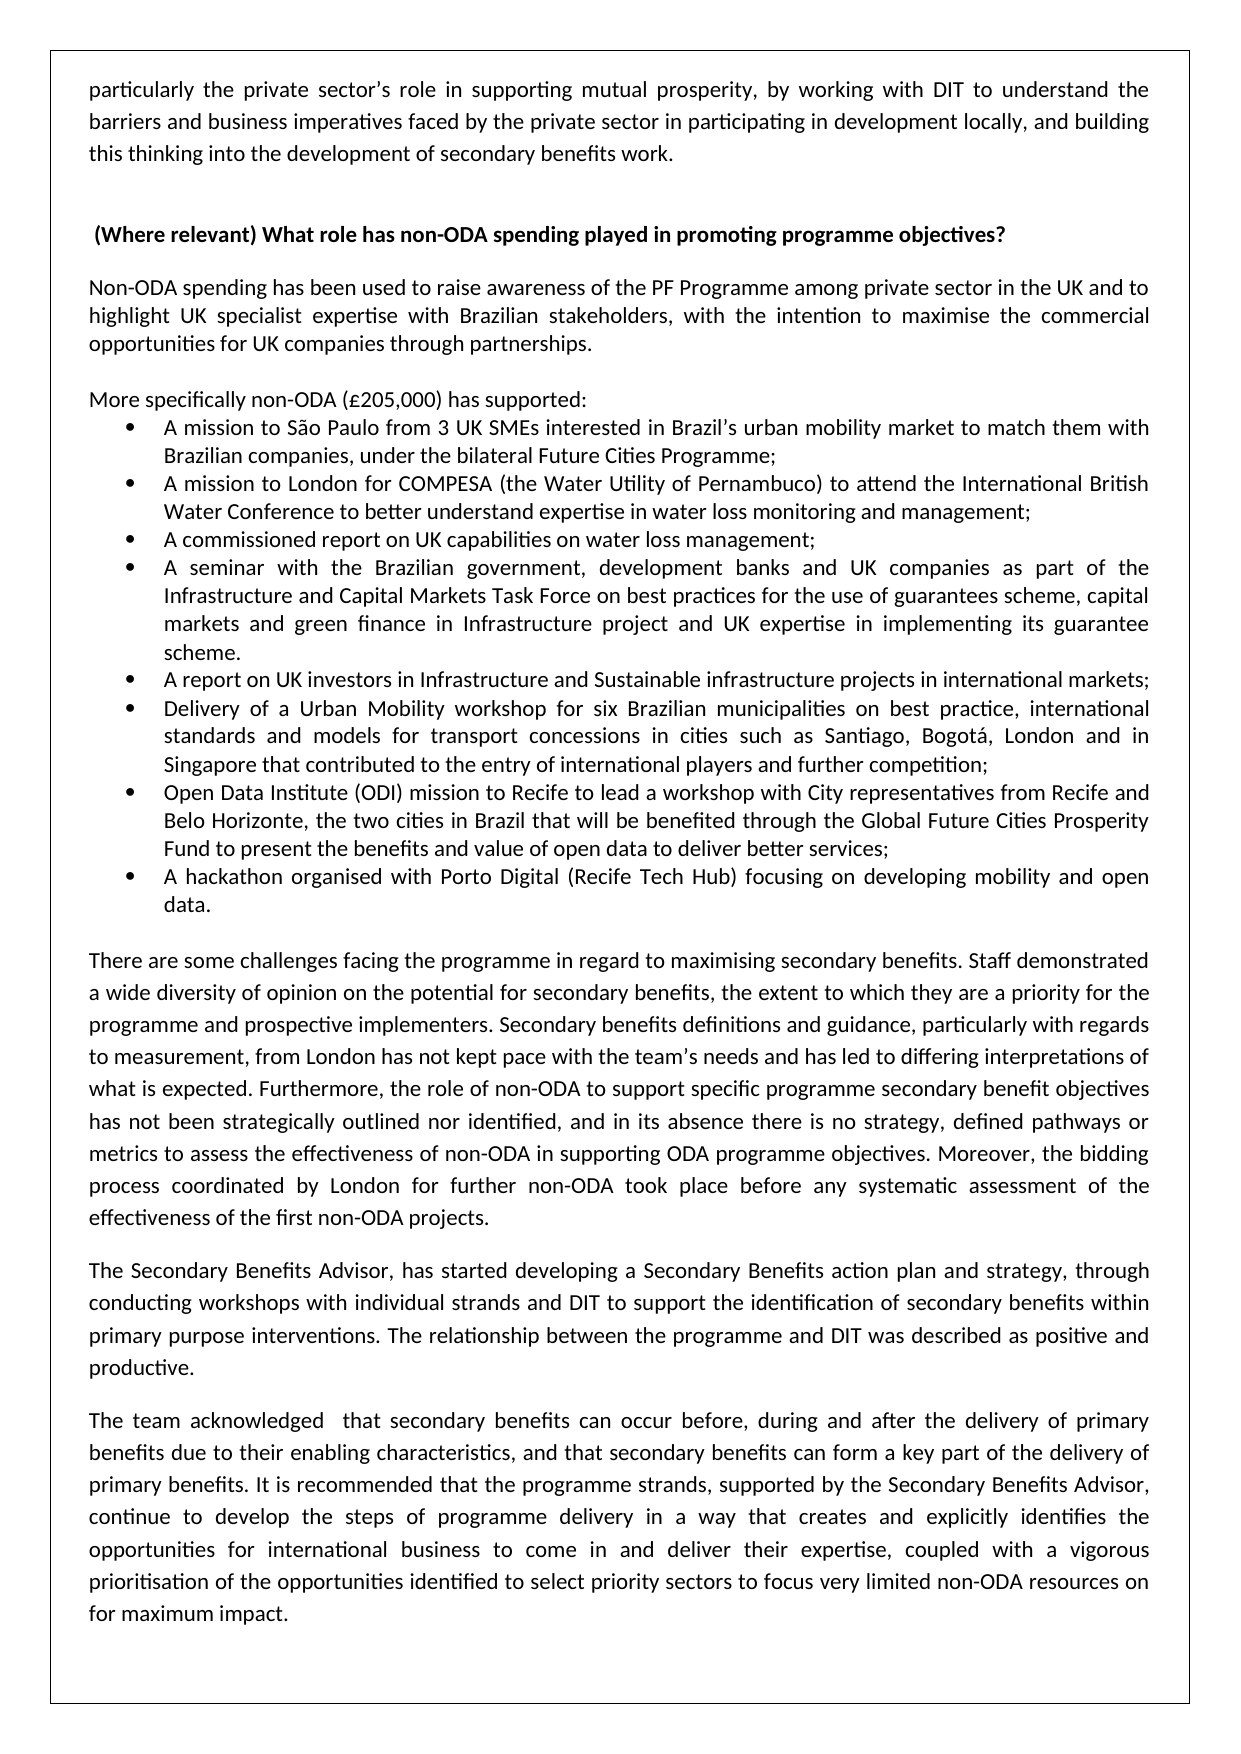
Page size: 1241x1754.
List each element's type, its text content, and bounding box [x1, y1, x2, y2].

text There are some challenges facing the programme in regard to maximising secondary benefits. Staff demonstrated a wide diversity of opinion on the potential for secondary benefits, the extent to which they are a priority for the programme and prospective implementers. Secondary benefits definitions and guidance, particularly with regards to measurement, from London has not kept pace with the team’s needs and has led to differing interpretations of what is expected. Furthermore, the role of non-ODA to support specific programme secondary benefit objectives has not been strategically outlined nor identified, and in its absence there is no strategy, defined pathways or metrics to assess the effectiveness of non-ODA in supporting ODA programme objectives. Moreover, the bidding process coordinated by London for further non-ODA took place before any systematic assessment of the effectiveness of the first non-ODA projects. [89, 946, 1152, 1231]
text More specifically non-ODA (£205,000) has supported: [89, 385, 1152, 413]
text particularly the private sector’s role in supporting mutual prosperity, by working with DIT to understand the barriers and business imperatives faced by the private sector in participating in development locally, and building this thinking into the development of secondary benefits work. [89, 75, 1152, 167]
list Delivery of a Urban Mobility workshop for six Brazilian municipalities on best practice, international standards and models for transport concessions in cities such as Santiago, Bogotá, London and in Singapore that contributed to the entry of international players and further competition; [126, 694, 1152, 778]
text Non-ODA spending has been used to raise awareness of the PF Programme among private sector in the UK and to highlight UK specialist expertise with Brazilian stakeholders, with the intention to maximise the commercial opportunities for UK companies through partnerships. [89, 273, 1152, 357]
text The Secondary Benefits Advisor, has started developing a Secondary Benefits action plan and strategy, through conducting workshops with individual strands and DIT to support the identification of secondary benefits within primary purpose interventions. The relationship between the programme and DIT was described as positive and productive. [89, 1256, 1152, 1381]
list A seminar with the Brazilian government, development banks and UK companies as part of the Infrastructure and Capital Markets Task Force on best practices for the use of guarantees scheme, capital markets and green finance in Infrastructure project and UK expertise in implementing its guarantee scheme. [126, 553, 1152, 666]
text (Where relevant) What role has non-ODA spending played in promoting programme objectives? [89, 220, 1152, 248]
list Open Data Institute (ODI) mission to Recife to lead a workshop with City representatives from Recife and Belo Horizonte, the two cities in Brazil that will be benefited through the Global Future Cities Prosperity Fund to present the benefits and value of open data to deliver better services; [126, 778, 1152, 862]
list A mission to São Paulo from 3 UK SMEs interested in Brazil’s urban mobility market to match them with Brazilian companies, under the bilateral Future Cities Programme; [126, 413, 1152, 469]
text The team acknowledged that secondary benefits can occur before, during and after the delivery of primary benefits due to their enabling characteristics, and that secondary benefits can form a key part of the delivery of primary benefits. It is recommended that the programme strands, supported by the Secondary Benefits Advisor, continue to develop the steps of programme delivery in a way that creates and explicitly identifies the opportunities for international business to come in and deliver their expertise, coupled with a vigorous prioritisation of the opportunities identified to select priority sectors to focus very limited non-ODA resources on for maximum impact. [89, 1406, 1152, 1627]
list A report on UK investors in Infrastructure and Sustainable infrastructure projects in international markets; [126, 666, 1152, 694]
list A commissioned report on UK capabilities on water loss management; [126, 526, 1152, 553]
list A mission to London for COMPESA (the Water Utility of Pernambuco) to attend the International British Water Conference to better understand expertise in water loss monitoring and management; [126, 469, 1152, 526]
list A hackathon organised with Porto Digital (Recife Tech Hub) focusing on developing mobility and open data. [126, 862, 1152, 918]
